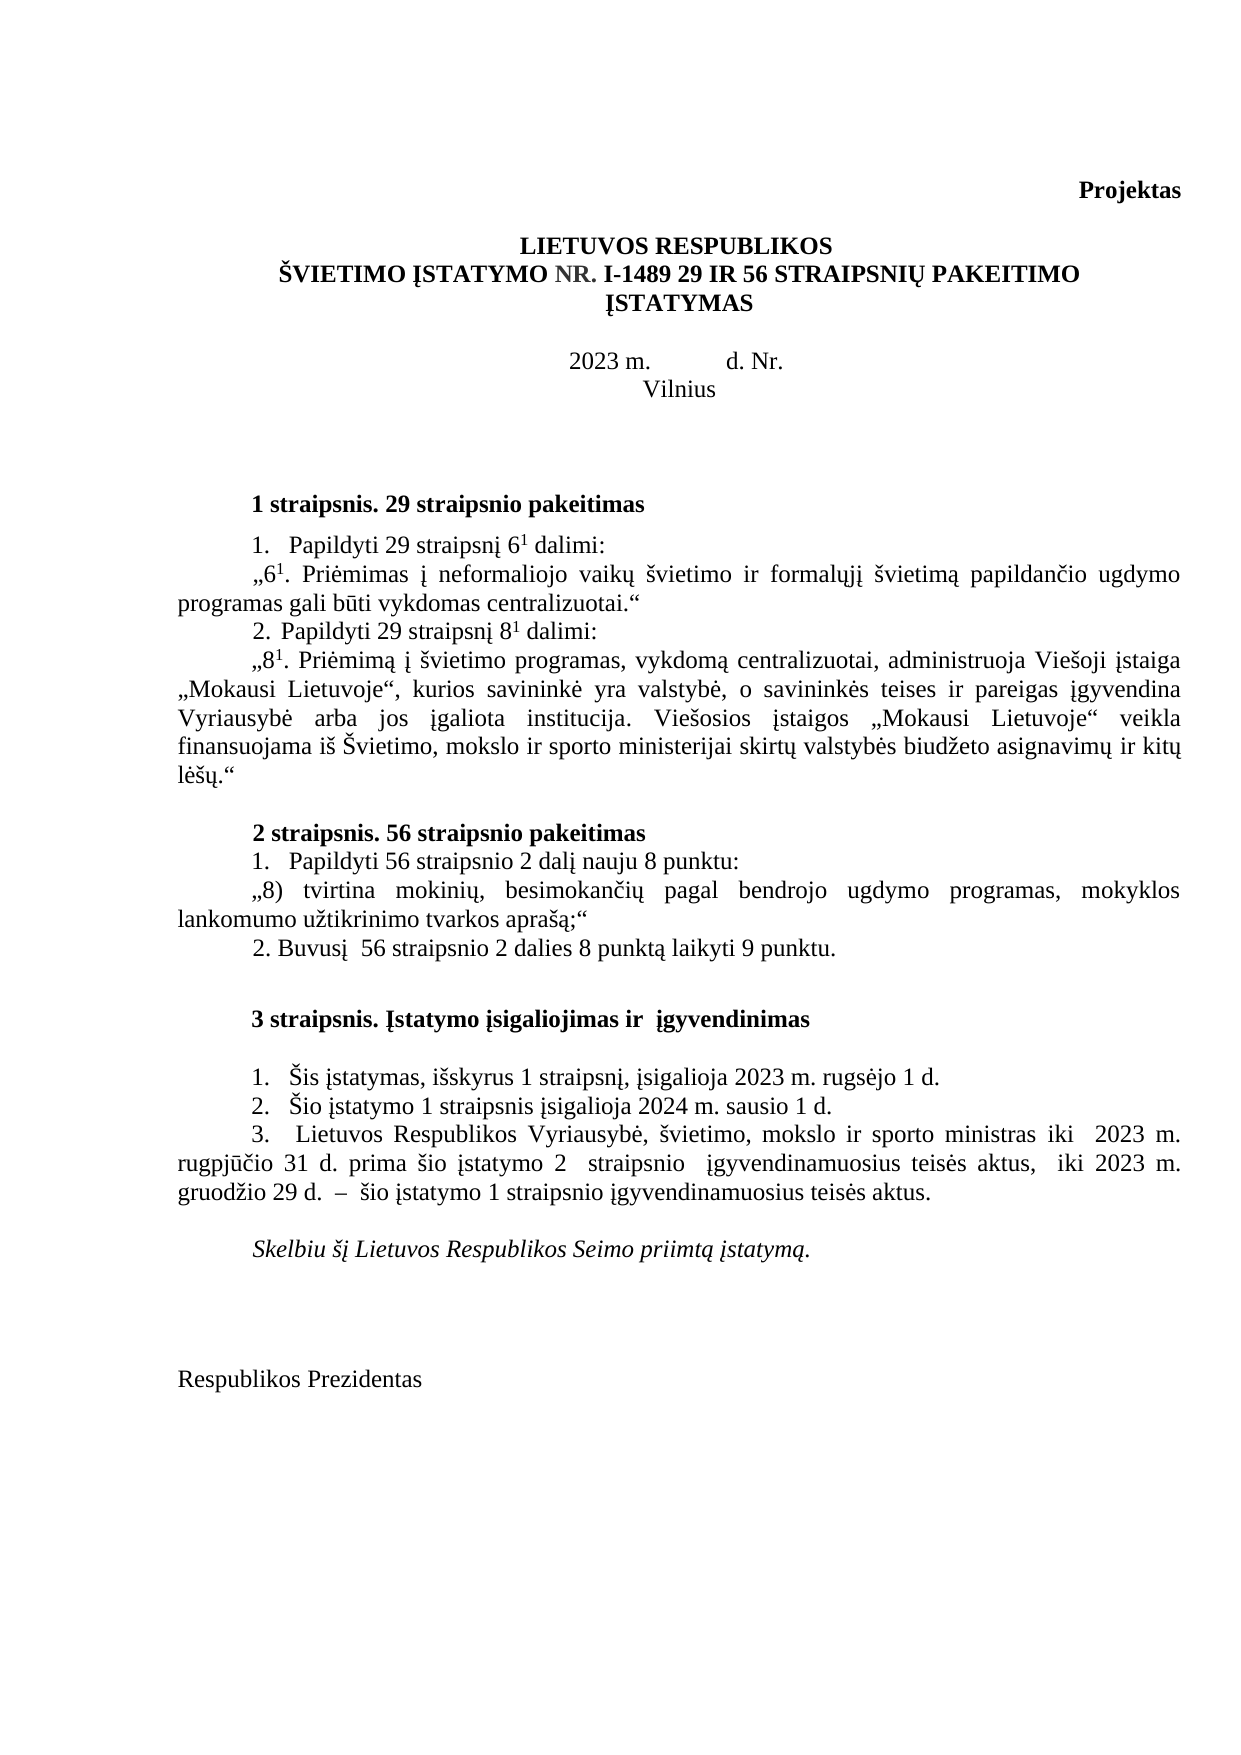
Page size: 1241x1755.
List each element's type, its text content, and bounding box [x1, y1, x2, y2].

text 1. Šis įstatymas, išskyrus 1 straipsnį, įsigalioja 2023 m. rugsėjo 1 d. [251, 1062, 1181, 1091]
text 2. Papildyti 29 straipsnį 81 dalimi: [252, 616, 1181, 645]
text ŠVIETIMO ĮSTATYMo NR. I-1489 29 ir 56 STRAIPSNIŲ pakeitiMO [177, 259, 1181, 288]
text Respublikos Prezidentas [177, 1364, 1181, 1393]
text 2. Šio įstatymo 1 straipsnis įsigalioja 2024 m. sausio 1 d. [251, 1091, 1181, 1119]
text 2 straipsnis. 56 straipsnio pakeitimas [177, 818, 1181, 846]
text „61. Priėmimas į neformaliojo vaikų švietimo ir formalųjį švietimą papildančio ugdymo programas gali būti vykdomas centralizuotai.“ [177, 559, 1181, 616]
text LIETUVOS RESPUBLIKOS [177, 231, 1181, 259]
text 3. Lietuvos Respublikos Vyriausybė, švietimo, mokslo ir sporto ministras iki 2023 m. rugpjūčio 31 d. prima šio įstatymo 2 straipsnio įgyvendinamuosius teisės aktus, iki 2023 m. gruodžio 29 d. – šio įstatymo 1 straipsnio įgyvendinamuosius teisės aktus. [177, 1119, 1181, 1206]
text 2. Buvusį 56 straipsnio 2 dalies 8 punktą laikyti 9 punktu. [252, 933, 1181, 961]
text 3 straipsnis. Įstatymo įsigaliojimas ir įgyvendinimas [177, 1004, 1181, 1033]
text ĮSTATYMAS [177, 288, 1181, 317]
text Vilnius [177, 374, 1181, 403]
text 2023 m. d. Nr. [177, 346, 1181, 374]
text 1. Papildyti 29 straipsnį 61 dalimi: [251, 530, 1181, 559]
text Skelbiu šį Lietuvos Respublikos Seimo priimtą įstatymą. [177, 1234, 1181, 1263]
text Projektas [916, 176, 1181, 204]
text 1. Papildyti 56 straipsnio 2 dalį nauju 8 punktu: [251, 846, 1181, 875]
text „8) tvirtina mokinių, besimokančių pagal bendrojo ugdymo programas, mokyklos lankomumo užtikrinimo tvarkos aprašą;“ [177, 875, 1181, 933]
text 1 straipsnis. 29 straipsnio pakeitimas [177, 489, 1181, 518]
text „81. Priėmimą į švietimo programas, vykdomą centralizuotai, administruoja Viešoji įstaiga „Mokausi Lietuvoje“, kurios savininkė yra valstybė, o savininkės teises ir pareigas įgyvendina Vyriausybė arba jos įgaliota institucija. Viešosios įstaigos „Mokausi Lietuvoje“ veikla finansuojama iš Švietimo, mokslo ir sporto ministerijai skirtų valstybės biudžeto asignavimų ir kitų lėšų.“ [177, 645, 1181, 789]
